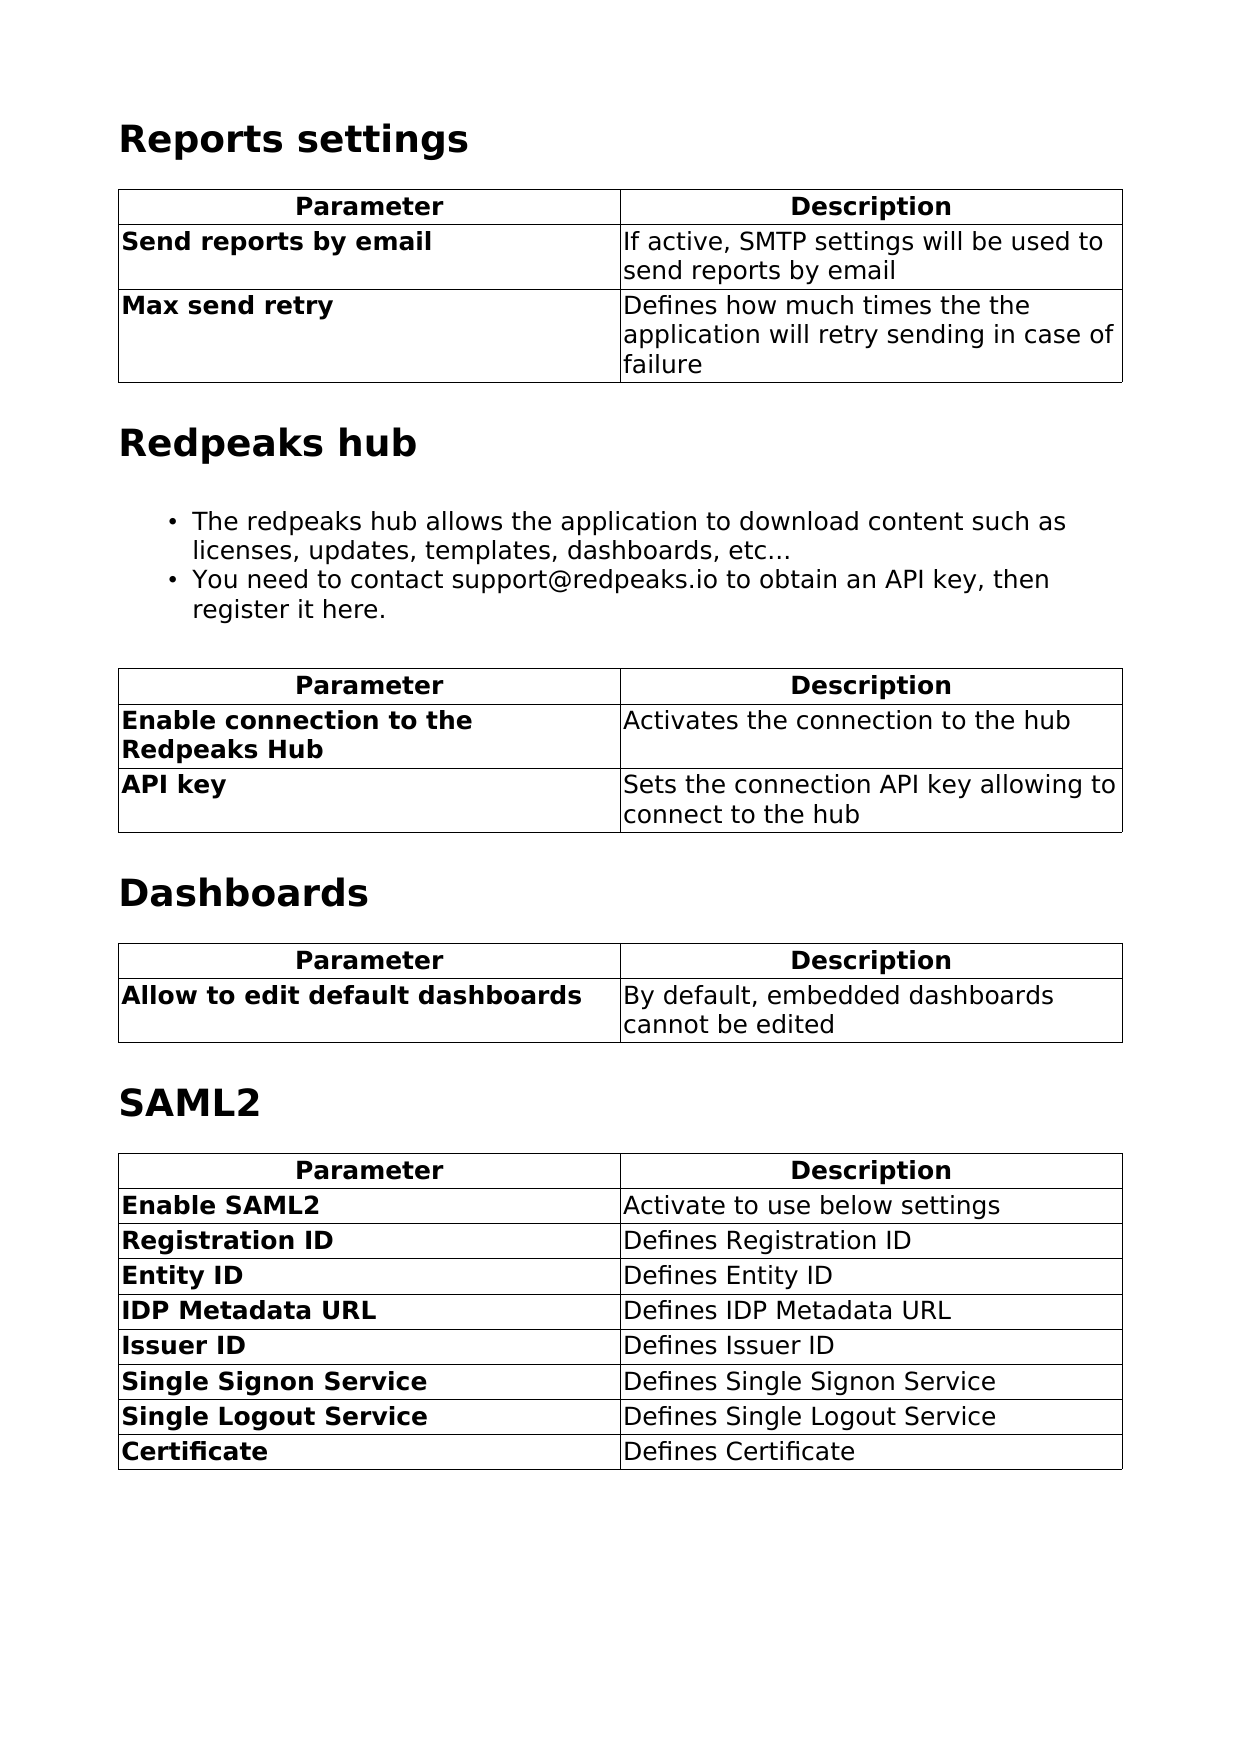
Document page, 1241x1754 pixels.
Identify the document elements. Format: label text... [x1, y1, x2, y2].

subtitle Redpeaks hub [118, 422, 1122, 465]
table_cell By default, embedded dashboards cannot be edited [621, 979, 1122, 1042]
table_cell API key [119, 769, 620, 832]
table_cell Allow to edit default dashboards [119, 979, 620, 1042]
table_header Parameter [119, 669, 620, 703]
table_cell Entity ID [119, 1259, 620, 1293]
table_cell Send reports by email [119, 225, 620, 288]
table_cell Sets the connection API key allowing to connect to the hub [621, 769, 1122, 832]
table_cell Single Logout Service [119, 1400, 620, 1434]
table_cell IDP Metadata URL [119, 1295, 620, 1328]
table_cell Activate to use below settings [621, 1189, 1122, 1223]
table_header Description [621, 944, 1122, 978]
table_header Parameter [119, 944, 620, 978]
table_cell Defines Single Logout Service [621, 1400, 1122, 1434]
table_cell Defines Entity ID [621, 1259, 1122, 1293]
table_cell Certificate [119, 1435, 620, 1469]
table_cell Defines IDP Metadata URL [621, 1295, 1122, 1328]
table_cell Issuer ID [119, 1330, 620, 1364]
table_header Description [621, 669, 1122, 703]
table_cell Enable connection to the Redpeaks Hub [119, 705, 620, 768]
subtitle SAML2 [118, 1082, 1122, 1126]
table_cell If active, SMTP settings will be used to send reports by email [621, 225, 1122, 288]
table_cell Single Signon Service [119, 1365, 620, 1399]
table_header Parameter [119, 1154, 620, 1188]
table_cell Registration ID [119, 1224, 620, 1258]
table_cell Max send retry [119, 290, 620, 382]
table_cell Defines Single Signon Service [621, 1365, 1122, 1399]
table_cell Defines Certificate [621, 1435, 1122, 1469]
table_cell Enable SAML2 [119, 1189, 620, 1223]
table_cell Defines Registration ID [621, 1224, 1122, 1258]
table_header Description [621, 1154, 1122, 1188]
subtitle Reports settings [118, 118, 1122, 162]
table_header Parameter [119, 190, 620, 224]
table_cell Defines how much times the the application will retry sending in case of failure [621, 290, 1122, 382]
list You need to contact support@redpeaks.io to obtain an API key, then register it here. [177, 566, 1122, 624]
table_header Description [621, 190, 1122, 224]
table_cell Activates the connection to the hub [621, 705, 1122, 768]
list The redpeaks hub allows the application to download content such as licenses, updates, templates, dashboards, etc... [177, 507, 1122, 566]
table_cell Defines Issuer ID [621, 1330, 1122, 1364]
subtitle Dashboards [118, 872, 1122, 916]
